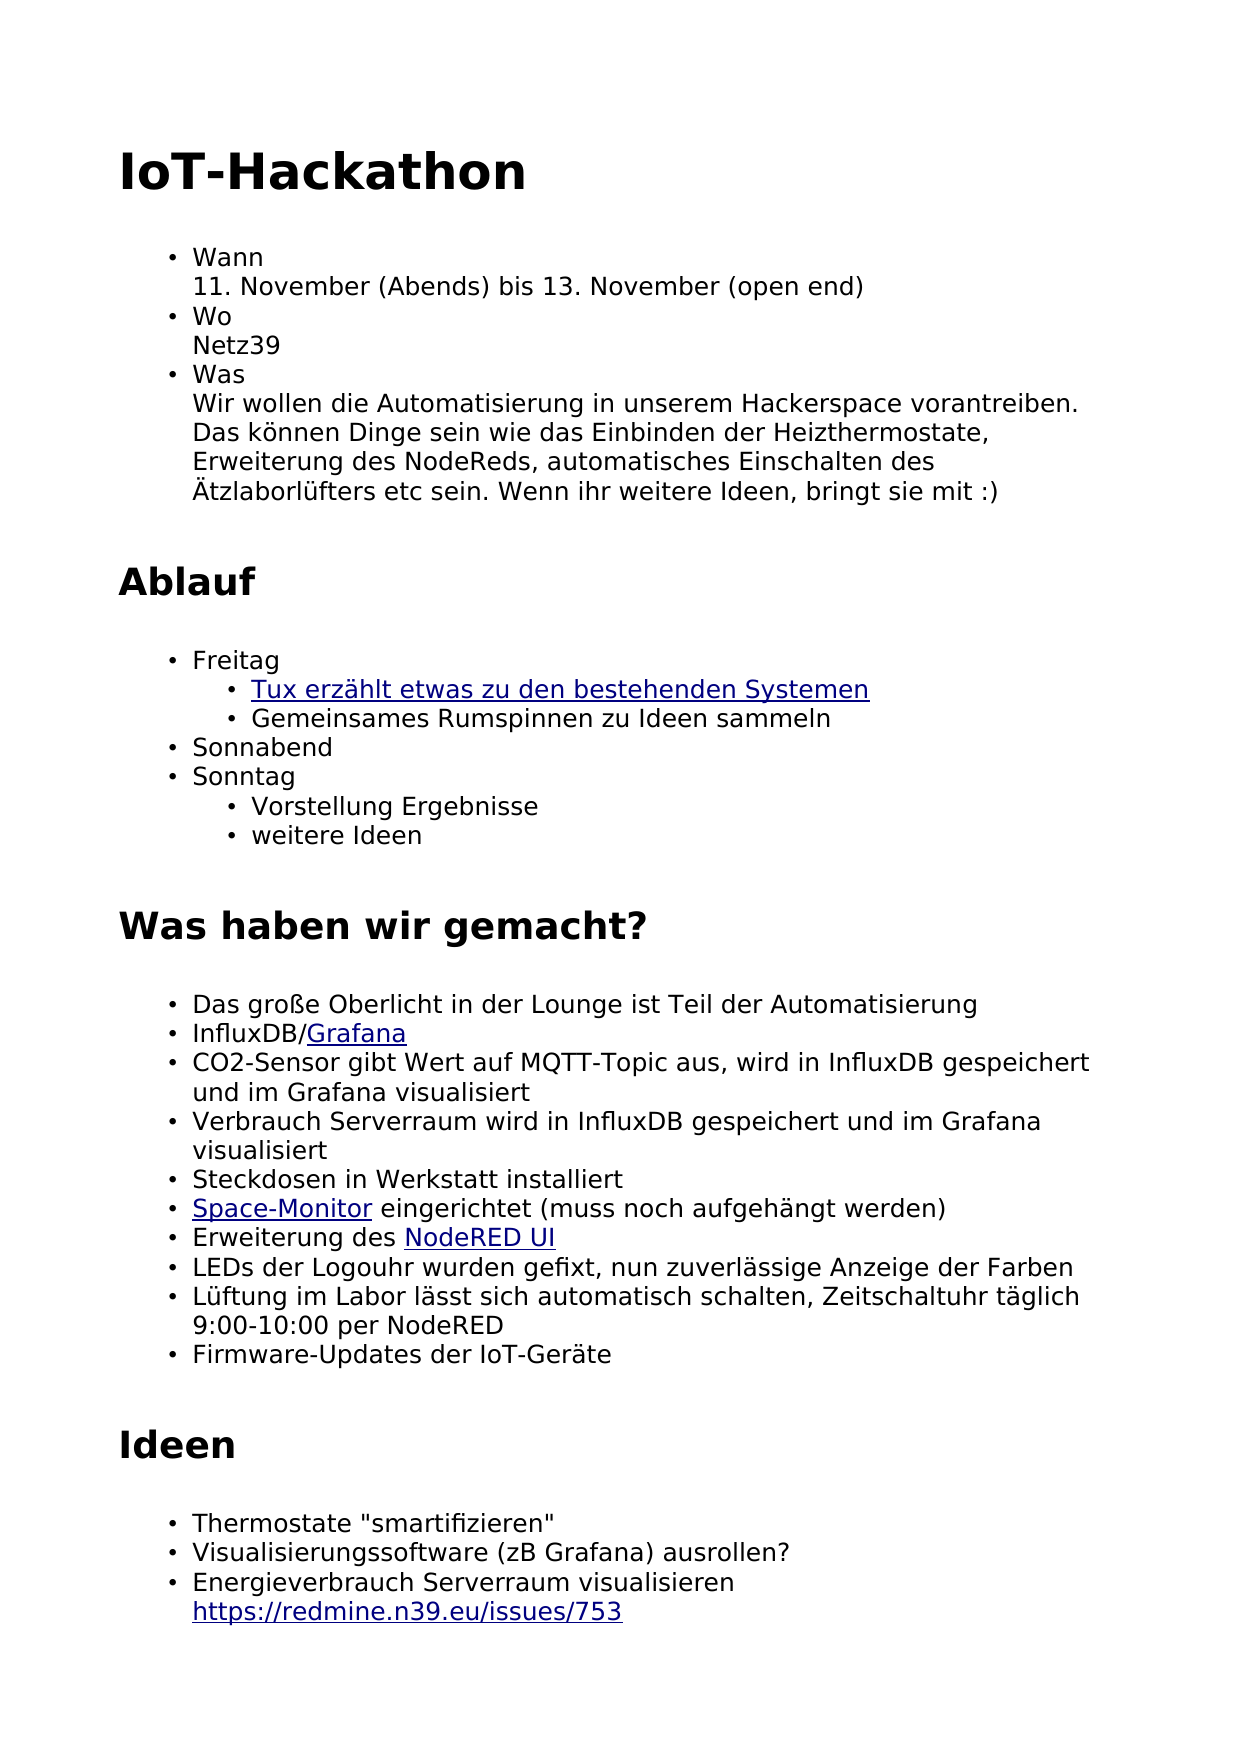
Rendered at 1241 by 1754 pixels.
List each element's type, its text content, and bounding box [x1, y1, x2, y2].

subtitle Was haben wir gemacht? [118, 904, 1122, 948]
list Verbrauch Serverraum wird in InfluxDB gespeichert und im Grafana visualisiert [177, 1107, 1122, 1165]
list Netz39 [177, 331, 1122, 360]
list Erweiterung des NodeRED UI [177, 1223, 1122, 1253]
list Vorstellung Ergebnisse [236, 792, 1122, 821]
list weitere Ideen [236, 821, 1122, 850]
list Firmware-Updates der IoT-Geräte [177, 1340, 1122, 1369]
list Wir wollen die Automatisierung in unserem Hackerspace vorantreiben. Das können Dinge sein wie das Einbinden der Heizthermostate, Erweiterung des NodeReds, automatisches Einschalten des Ätzlaborlüfters etc sein. Wenn ihr weitere Ideen, bringt sie mit :) [177, 389, 1122, 506]
list CO2-Sensor gibt Wert auf MQTT-Topic aus, wird in InfluxDB gespeichert und im Grafana visualisiert [177, 1048, 1122, 1107]
list 11. November (Abends) bis 13. November (open end) [177, 272, 1122, 302]
list Tux erzählt etwas zu den bestehenden Systemen [236, 675, 1122, 704]
list Space-Monitor eingerichtet (muss noch aufgehängt werden) [177, 1194, 1122, 1223]
list Freitag [177, 646, 1122, 675]
list Wo [177, 302, 1122, 331]
list LEDs der Logouhr wurden gefixt, nun zuverlässige Anzeige der Farben [177, 1253, 1122, 1282]
list Sonntag [177, 763, 1122, 792]
list Das große Oberlicht in der Lounge ist Teil der Automatisierung [177, 990, 1122, 1019]
list Visualisierungssoftware (zB Grafana) ausrollen? [177, 1539, 1122, 1568]
list Steckdosen in Werkstatt installiert [177, 1165, 1122, 1194]
subtitle IoT-Hackathon [118, 143, 1122, 201]
list Wann [177, 243, 1122, 272]
list Was [177, 360, 1122, 389]
subtitle Ideen [118, 1424, 1122, 1467]
list Lüftung im Labor lässt sich automatisch schalten, Zeitschaltuhr täglich 9:00-10:00 per NodeRED [177, 1282, 1122, 1340]
list InfluxDB/Grafana [177, 1019, 1122, 1048]
subtitle Ablauf [118, 560, 1122, 604]
list Sonnabend [177, 733, 1122, 763]
list Gemeinsames Rumspinnen zu Ideen sammeln [236, 704, 1122, 733]
list Energieverbrauch Serverraum visualisieren https://redmine.n39.eu/issues/753 [177, 1568, 1122, 1626]
list Thermostate "smartifizieren" [177, 1509, 1122, 1539]
